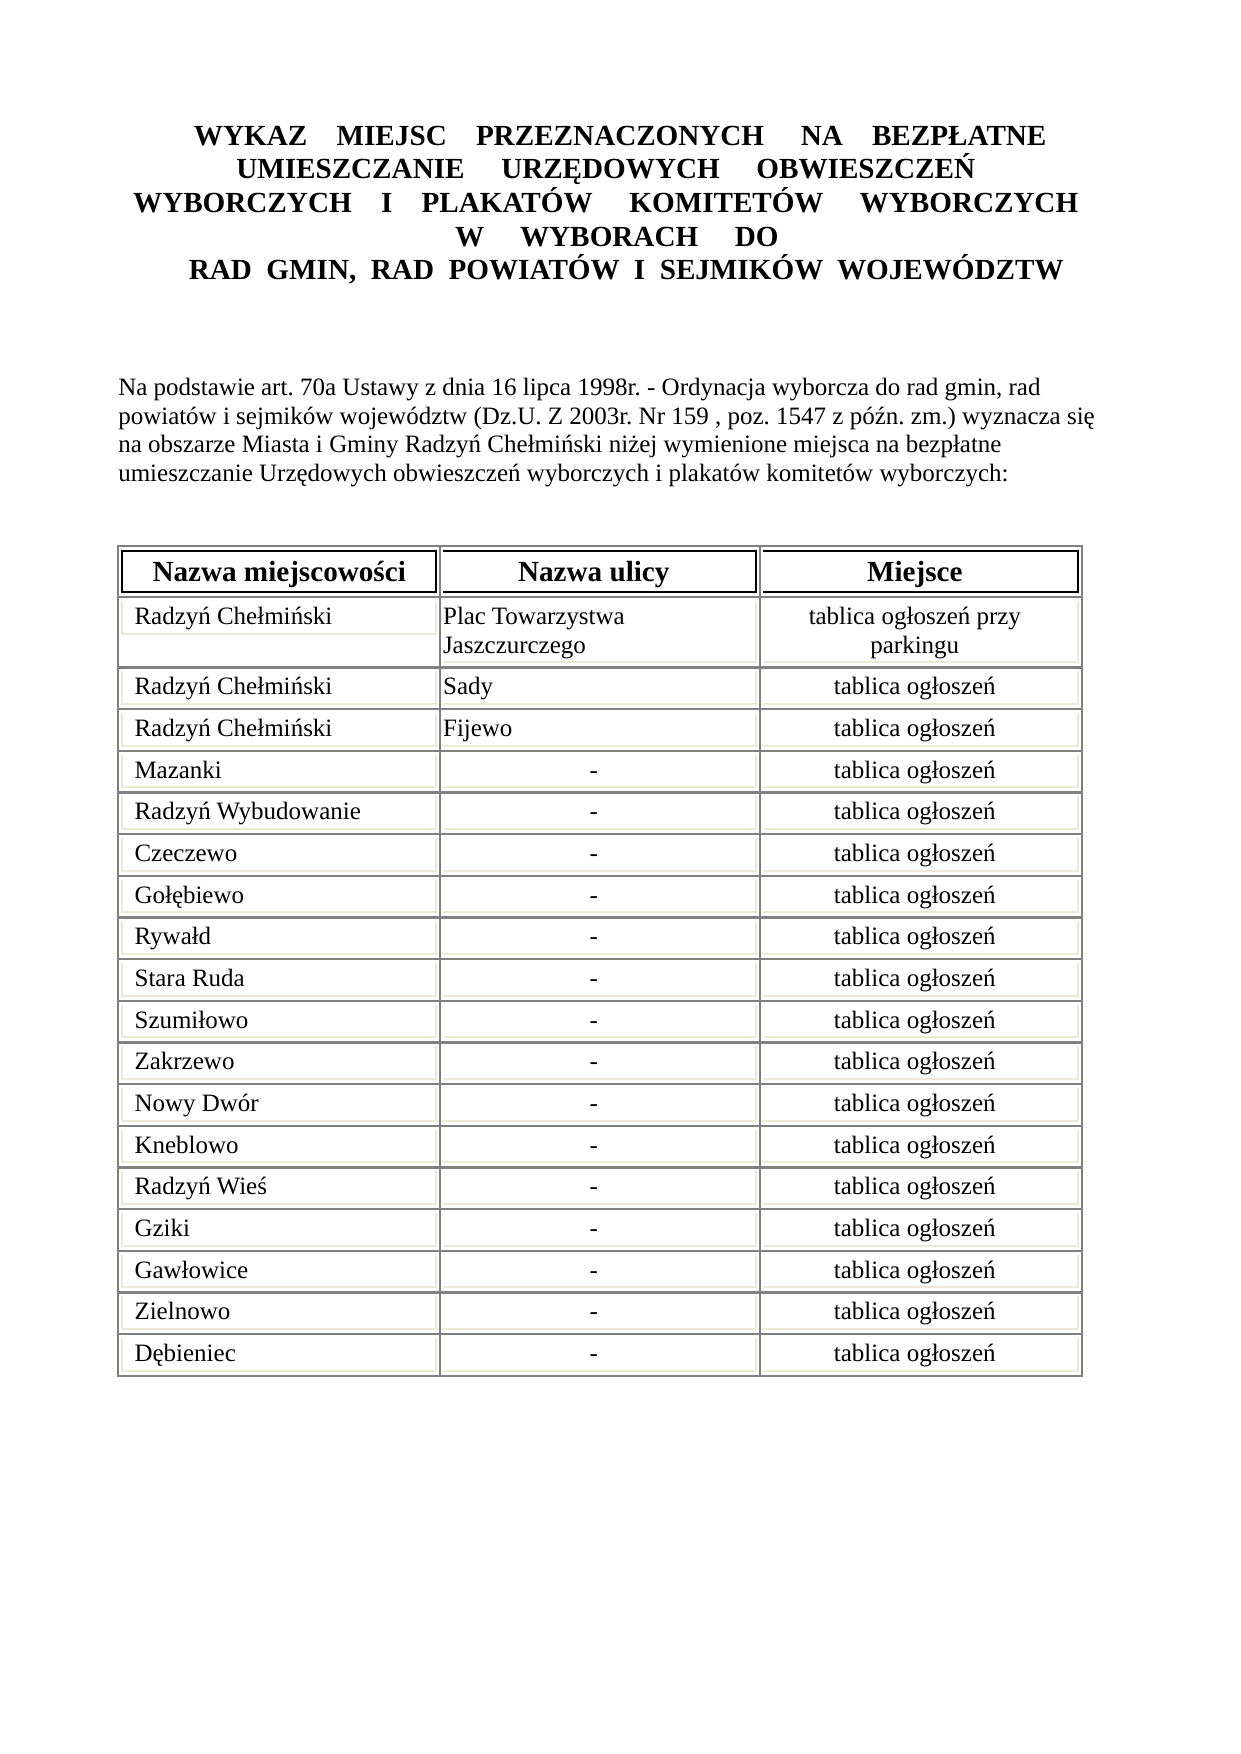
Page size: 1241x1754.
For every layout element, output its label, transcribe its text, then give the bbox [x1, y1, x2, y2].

table_cell Dębieniec [119, 1335, 439, 1375]
table_cell tablica ogłoszeń [761, 1127, 1081, 1166]
table_cell - [441, 794, 759, 833]
table_cell Radzyń Chełmiński [119, 598, 439, 666]
text Na podstawie art. 70a Ustawy z dnia 16 lipca 1998r. - Ordynacja wyborcza do rad gmin, rad powiatów i sejmików województw (Dz.U. Z 2003r. Nr 159 , poz. 1547 z późn. zm.) wyznacza się na obszarze Miasta i Gminy Radzyń Chełmiński niżej wymienione miejsca na bezpłatne umieszczanie Urzędowych obwieszczeń wyborczych i plakatów komitetów wyborczych: [118, 372, 1122, 487]
table_cell tablica ogłoszeń [761, 669, 1081, 708]
table_cell Gawłowice [119, 1252, 439, 1291]
table_cell tablica ogłoszeń [761, 1085, 1081, 1125]
table_cell Szumiłowo [119, 1002, 439, 1041]
table_cell - [441, 960, 759, 1000]
table_cell Gziki [119, 1210, 439, 1250]
table_cell - [441, 1002, 759, 1041]
table_cell Rywałd [119, 919, 439, 958]
table_cell tablica ogłoszeń [761, 794, 1081, 833]
table_cell tablica ogłoszeń [761, 710, 1081, 750]
table_cell Gołębiewo [119, 877, 439, 916]
table_header Miejsce [761, 547, 1081, 596]
table_cell Kneblowo [119, 1127, 439, 1166]
table_cell Nowy Dwór [119, 1085, 439, 1125]
table_cell tablica ogłoszeń [761, 752, 1081, 791]
text WYKAZ MIEJSC PRZEZNACZONYCH NA BEZPŁATNE [118, 118, 1122, 152]
table_cell tablica ogłoszeń [761, 960, 1081, 1000]
table_cell Zakrzewo [119, 1044, 439, 1083]
table_cell tablica ogłoszeń [761, 835, 1081, 875]
table_cell Sady [441, 669, 759, 708]
table_cell tablica ogłoszeń [761, 877, 1081, 916]
table_cell tablica ogłoszeń [761, 1335, 1081, 1375]
table_cell - [441, 1210, 759, 1250]
table_cell Fijewo [441, 710, 759, 750]
table_cell tablica ogłoszeń [761, 1252, 1081, 1291]
table_cell Radzyń Wieś [119, 1169, 439, 1208]
table_cell - [441, 877, 759, 916]
table_cell Stara Ruda [119, 960, 439, 1000]
table_cell tablica ogłoszeń [761, 1210, 1081, 1250]
table_cell tablica ogłoszeń [761, 1044, 1081, 1083]
table_cell Radzyń Chełmiński [119, 669, 439, 708]
table_cell - [441, 1044, 759, 1083]
table_header Nazwa miejscowości [119, 547, 439, 596]
table_cell - [441, 1085, 759, 1125]
table_cell - [441, 835, 759, 875]
table_cell Plac Towarzystwa Jaszczurczego [441, 598, 759, 666]
table_header Nazwa ulicy [441, 547, 759, 596]
table_cell tablica ogłoszeń [761, 1169, 1081, 1208]
table_cell - [441, 1127, 759, 1166]
table_cell Mazanki [119, 752, 439, 791]
text UMIESZCZANIE URZĘDOWYCH OBWIESZCZEŃ WYBORCZYCH I PLAKATÓW KOMITETÓW WYBORCZYCH W WYBORACH DO [118, 152, 1122, 252]
table_cell - [441, 1169, 759, 1208]
table_cell - [441, 1252, 759, 1291]
table_cell Czeczewo [119, 835, 439, 875]
table_cell - [441, 752, 759, 791]
text RAD GMIN, RAD POWIATÓW I SEJMIKÓW WOJEWÓDZTW [118, 252, 1122, 286]
table_cell Radzyń Wybudowanie [119, 794, 439, 833]
table_cell tablica ogłoszeń [761, 1002, 1081, 1041]
table_cell - [441, 919, 759, 958]
table_cell tablica ogłoszeń [761, 919, 1081, 958]
table_cell Zielnowo [119, 1294, 439, 1333]
table_cell Radzyń Chełmiński [119, 710, 439, 750]
table_cell - [441, 1294, 759, 1333]
table_cell - [441, 1335, 759, 1375]
table_cell tablica ogłoszeń [761, 1294, 1081, 1333]
table_cell tablica ogłoszeń przy parkingu [761, 598, 1081, 666]
